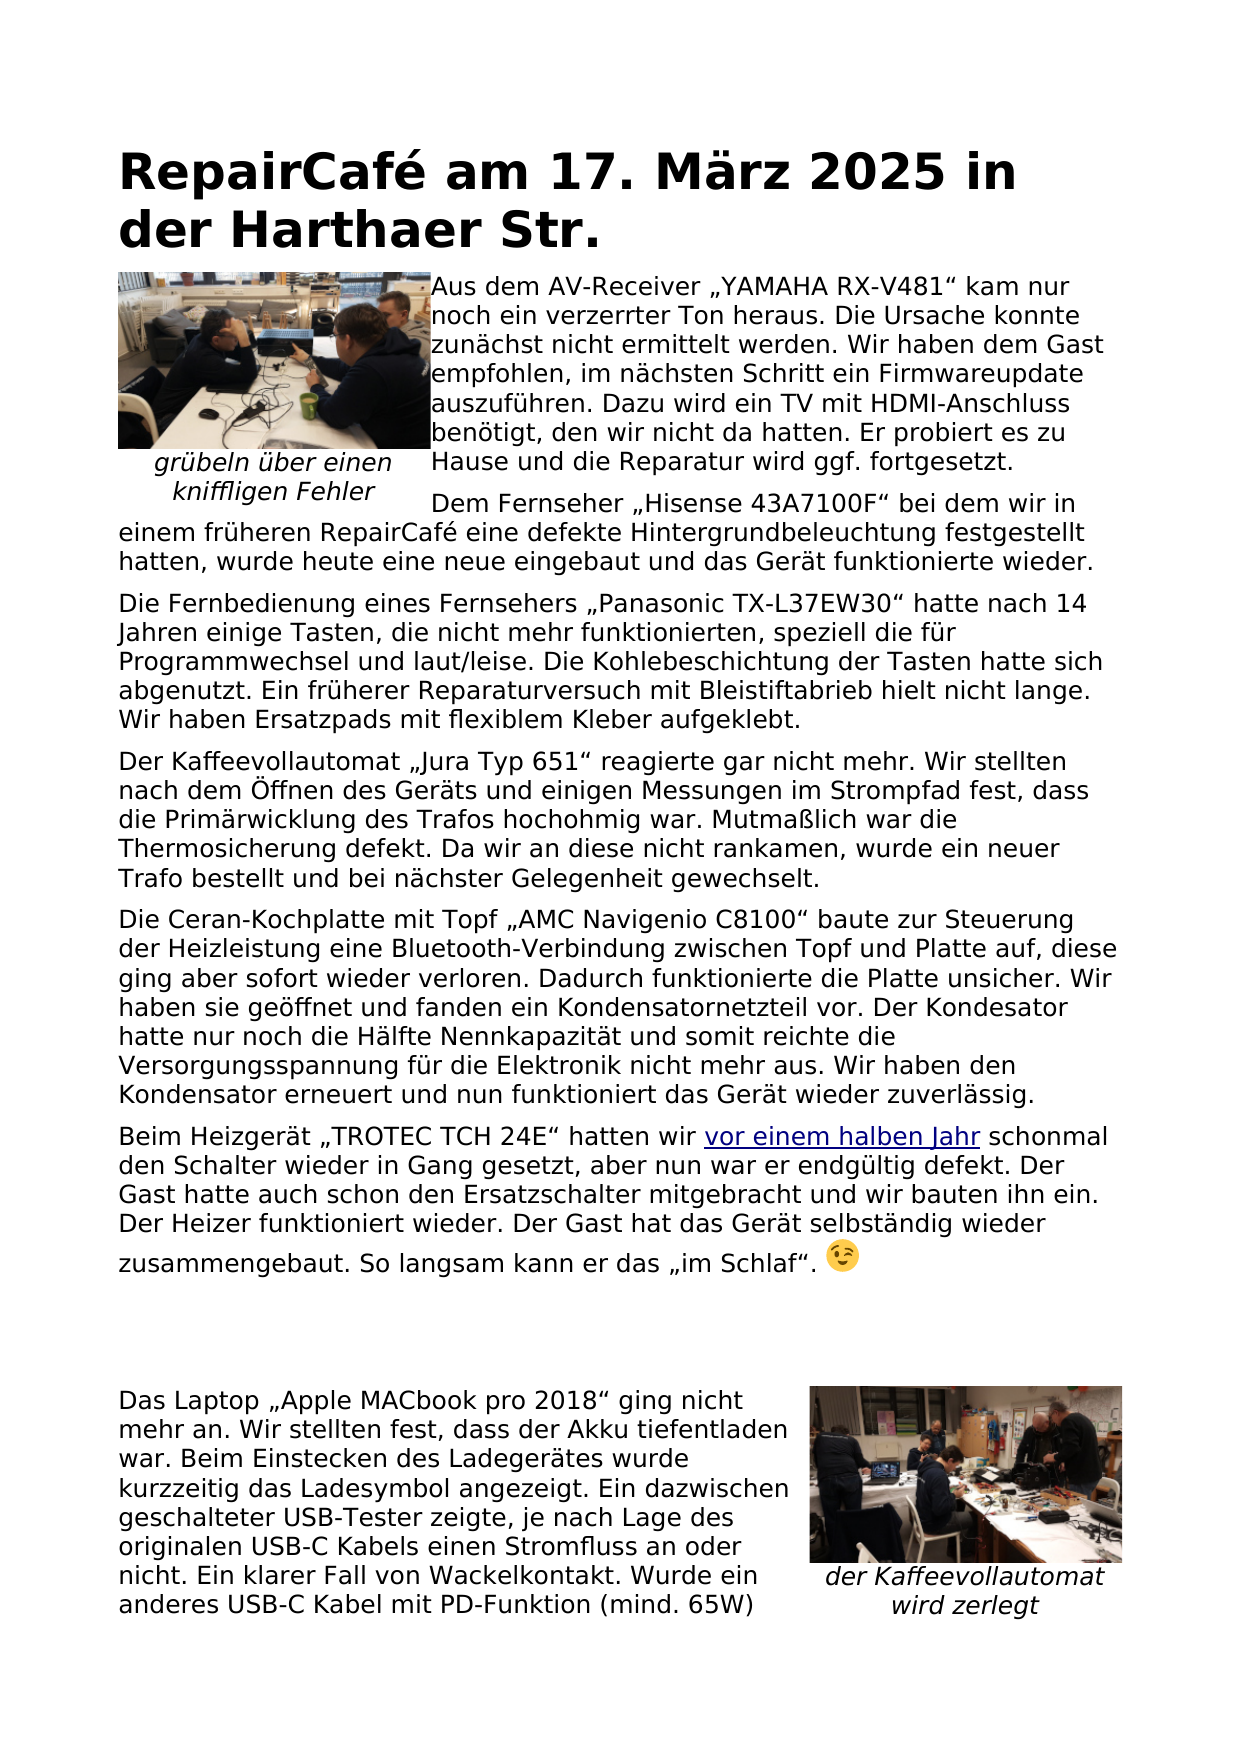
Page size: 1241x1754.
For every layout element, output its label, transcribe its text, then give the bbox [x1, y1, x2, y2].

picture [809, 1386, 1123, 1563]
text Der Kaffeevollautomat „Jura Typ 651“ reagierte gar nicht mehr. Wir stellten nach dem Öffnen des Geräts und einigen Messungen im Strompfad fest, dass die Primärwicklung des Trafos hochohmig war. Mutmaßlich war die Thermosicherung defekt. Da wir an diese nicht rankamen, wurde ein neuer Trafo bestellt und bei nächster Gelegenheit gewechselt. [118, 747, 1122, 893]
text Das Laptop „Apple MACbook pro 2018“ ging nicht mehr an. Wir stellten fest, dass der Akku tiefentladen war. Beim Einstecken des Ladegerätes wurde kurzzeitig das Ladesymbol angezeigt. Ein dazwischen geschalteter USB-Tester zeigte, je nach Lage des originalen USB-C Kabels einen Stromfluss an oder nicht. Ein klarer Fall von Wackelkontakt. Wurde ein anderes USB-C Kabel mit PD-Funktion (mind. 65W) [118, 1386, 809, 1620]
text grübeln über einen kniffligen Fehler [118, 449, 431, 506]
text Beim Heizgerät „TROTEC TCH 24E“ hatten wir vor einem halben Jahr schonmal den Schalter wieder in Gang gesetzt, aber nun war er endgültig defekt. Der Gast hatte auch schon den Ersatzschalter mitgebracht und wir bauten ihn ein. Der Heizer funktioniert wieder. Der Gast hat das Gerät selbständig wieder zusammengebaut. So langsam kann er das „im Schlaf“. [118, 1122, 1122, 1278]
text Die Fernbedienung eines Fernsehers „Panasonic TX-L37EW30“ hatte nach 14 Jahren einige Tasten, die nicht mehr funktionierten, speziell die für Programmwechsel und laut/leise. Die Kohlebeschichtung der Tasten hatte sich abgenutzt. Ein früherer Reparaturversuch mit Bleistiftabrieb hielt nicht lange. Wir haben Ersatzpads mit flexiblem Kleber aufgeklebt. [118, 589, 1122, 734]
text Die Ceran-Kochplatte mit Topf „AMC Navigenio C8100“ baute zur Steuerung der Heizleistung eine Bluetooth-Verbindung zwischen Topf und Platte auf, diese ging aber sofort wieder verloren. Dadurch funktionierte die Platte unsicher. Wir haben sie geöffnet und fanden ein Kondensatornetzteil vor. Der Kondesator hatte nur noch die Hälfte Nennkapazität und somit reichte die Versorgungsspannung für die Elektronik nicht mehr aus. Wir haben den Kondensator erneuert und nun funktioniert das Gerät wieder zuverlässig. [118, 905, 1122, 1109]
text Dem Fernseher „Hisense 43A7100F“ bei dem wir in einem früheren RepairCafé eine defekte Hintergrundbeleuchtung festgestellt hatten, wurde heute eine neue eingebaut und das Gerät funktionierte wieder. [118, 489, 1122, 576]
text Aus dem AV-Receiver „YAMAHA RX-V481“ kam nur noch ein verzerrter Ton heraus. Die Ursache konnte zunächst nicht ermittelt werden. Wir haben dem Gast empfohlen, im nächsten Schritt ein Firmwareupdate auszuführen. Dazu wird ein TV mit HDMI-Anschluss benötigt, den wir nicht da hatten. Er probiert es zu Hause und die Reparatur wird ggf. fortgesetzt. [431, 272, 1122, 476]
subtitle RepairCafé am 17. März 2025 in der Harthaer Str. [118, 143, 1122, 259]
text der Kaffeevollautomat wird zerlegt [809, 1563, 1122, 1621]
picture [118, 272, 431, 449]
